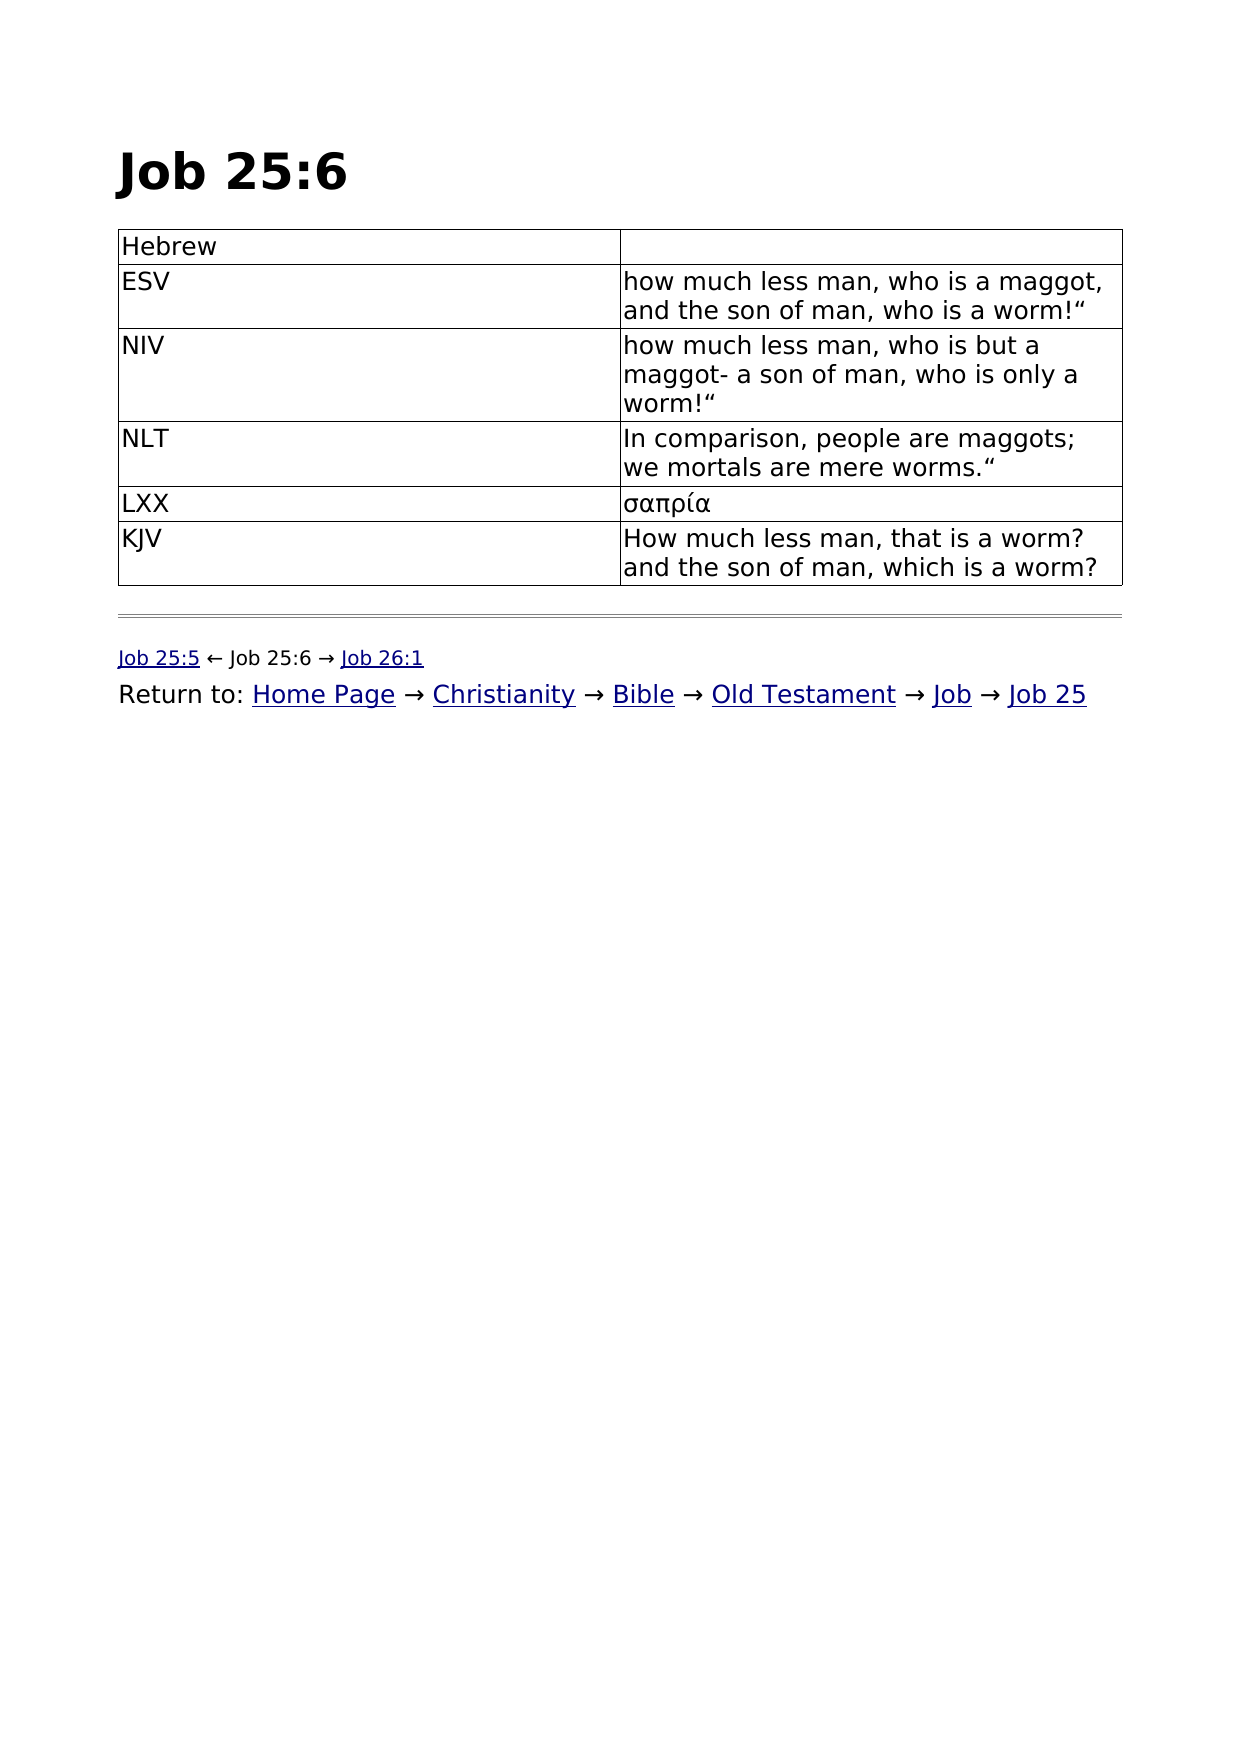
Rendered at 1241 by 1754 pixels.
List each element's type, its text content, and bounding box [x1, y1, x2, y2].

table_header Hebrew [119, 230, 620, 264]
table_cell σαπρία [621, 487, 1122, 521]
table_cell In comparison, people are maggots; we mortals are mere worms.“ [621, 422, 1122, 486]
table_cell NLT [119, 422, 620, 486]
table_cell LXX [119, 487, 620, 521]
table_cell how much less man, who is a maggot, and the son of man, who is a worm!“ [621, 265, 1122, 328]
table_cell ESV [119, 265, 620, 328]
subtitle Job 25:6 [118, 143, 1122, 201]
table_cell NIV [119, 329, 620, 421]
text Job 25:5 ← Job 25:6 → Job 26:1 [118, 646, 1122, 680]
table_cell How much less man, that is a worm? and the son of man, which is a worm? [621, 522, 1122, 585]
table_header [621, 230, 1122, 264]
table_cell how much less man, who is but a maggot- a son of man, who is only a worm!“ [621, 329, 1122, 421]
table_cell KJV [119, 522, 620, 585]
text Return to: Home Page → Christianity → Bible → Old Testament → Job → Job 25 [118, 680, 1122, 709]
